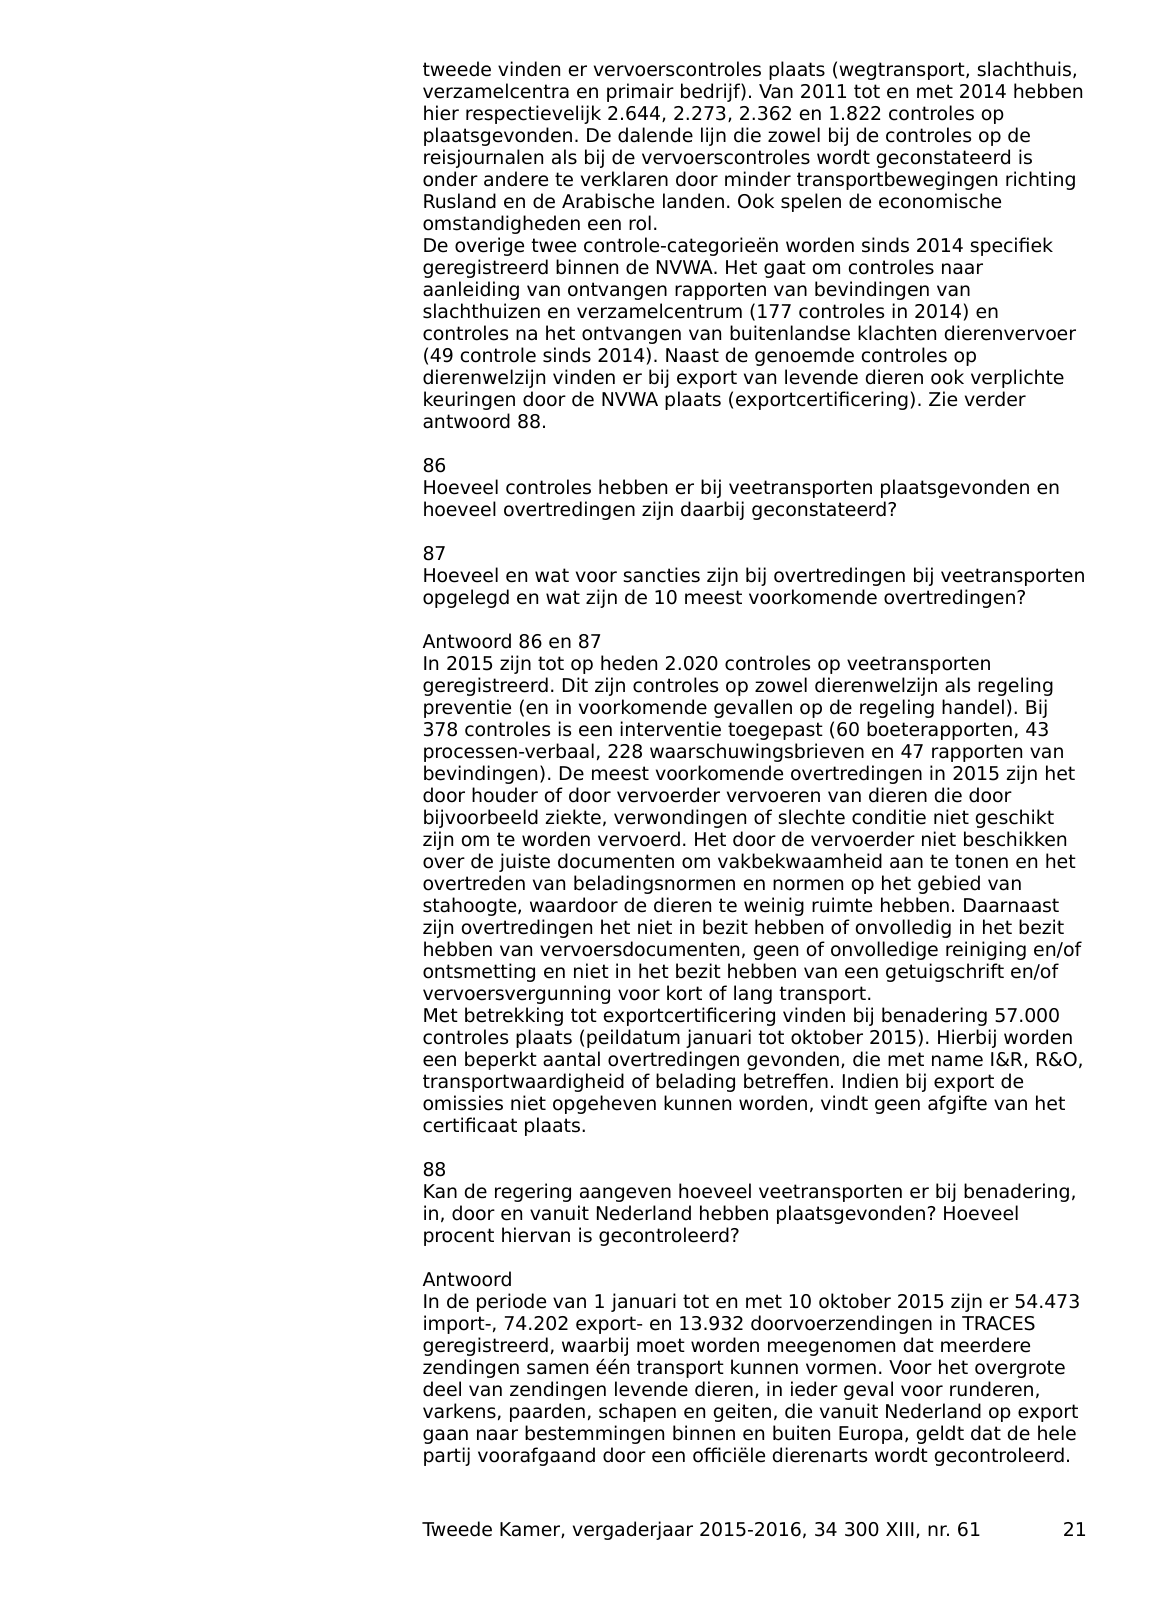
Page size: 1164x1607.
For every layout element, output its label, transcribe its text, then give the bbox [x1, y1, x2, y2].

text Met betrekking tot exportcertificering vinden bij benadering 57.000 controles plaats (peildatum januari tot oktober 2015). Hierbij worden een beperkt aantal overtredingen gevonden, die met name I&R, R&O, transportwaardigheid of belading betreffen. Indien bij export de omissies niet opgeheven kunnen worden, vindt geen afgifte van het certificaat plaats. [422, 1005, 1087, 1137]
text 86 [422, 455, 1087, 477]
text Hoeveel controles hebben er bij veetransporten plaatsgevonden en hoeveel overtredingen zijn daarbij geconstateerd? [422, 477, 1087, 521]
text 88 [422, 1159, 1087, 1181]
text tweede vinden er vervoerscontroles plaats (wegtransport, slachthuis, verzamelcentra en primair bedrijf). Van 2011 tot en met 2014 hebben hier respectievelijk 2.644, 2.273, 2.362 en 1.822 controles op plaatsgevonden. De dalende lijn die zowel bij de controles op de reisjournalen als bij de vervoerscontroles wordt geconstateerd is onder andere te verklaren door minder transportbewegingen richting Rusland en de Arabische landen. Ook spelen de economische omstandigheden een rol. [422, 59, 1087, 235]
text In 2015 zijn tot op heden 2.020 controles op veetransporten geregistreerd. Dit zijn controles op zowel dierenwelzijn als regeling preventie (en in voorkomende gevallen op de regeling handel). Bij 378 controles is een interventie toegepast (60 boeterapporten, 43 processen-verbaal, 228 waarschuwingsbrieven en 47 rapporten van bevindingen). De meest voorkomende overtredingen in 2015 zijn het door houder of door vervoerder vervoeren van dieren die door bijvoorbeeld ziekte, verwondingen of slechte conditie niet geschikt zijn om te worden vervoerd. Het door de vervoerder niet beschikken over de juiste documenten om vakbekwaamheid aan te tonen en het overtreden van beladingsnormen en normen op het gebied van stahoogte, waardoor de dieren te weinig ruimte hebben. Daarnaast zijn overtredingen het niet in bezit hebben of onvolledig in het bezit hebben van vervoersdocumenten, geen of onvolledige reiniging en/of ontsmetting en niet in het bezit hebben van een getuigschrift en/of vervoersvergunning voor kort of lang transport. [422, 653, 1087, 1005]
text 87 [422, 543, 1087, 565]
text Antwoord [422, 1269, 1087, 1291]
text In de periode van 1 januari tot en met 10 oktober 2015 zijn er 54.473 import-, 74.202 export- en 13.932 doorvoerzendingen in TRACES geregistreerd, waarbij moet worden meegenomen dat meerdere zendingen samen één transport kunnen vormen. Voor het overgrote deel van zendingen levende dieren, in ieder geval voor runderen, varkens, paarden, schapen en geiten, die vanuit Nederland op export gaan naar bestemmingen binnen en buiten Europa, geldt dat de hele partij voorafgaand door een officiële dierenarts wordt gecontroleerd. [422, 1291, 1087, 1467]
text De overige twee controle-categorieën worden sinds 2014 specifiek geregistreerd binnen de NVWA. Het gaat om controles naar aanleiding van ontvangen rapporten van bevindingen van slachthuizen en verzamelcentrum (177 controles in 2014) en controles na het ontvangen van buitenlandse klachten dierenvervoer (49 controle sinds 2014). Naast de genoemde controles op dierenwelzijn vinden er bij export van levende dieren ook verplichte keuringen door de NVWA plaats (exportcertificering). Zie verder antwoord 88. [422, 235, 1087, 433]
text Kan de regering aangeven hoeveel veetransporten er bij benadering, in, door en vanuit Nederland hebben plaatsgevonden? Hoeveel procent hiervan is gecontroleerd? [422, 1181, 1087, 1247]
text Antwoord 86 en 87 [422, 631, 1087, 653]
text Hoeveel en wat voor sancties zijn bij overtredingen bij veetransporten opgelegd en wat zijn de 10 meest voorkomende overtredingen? [422, 565, 1087, 609]
